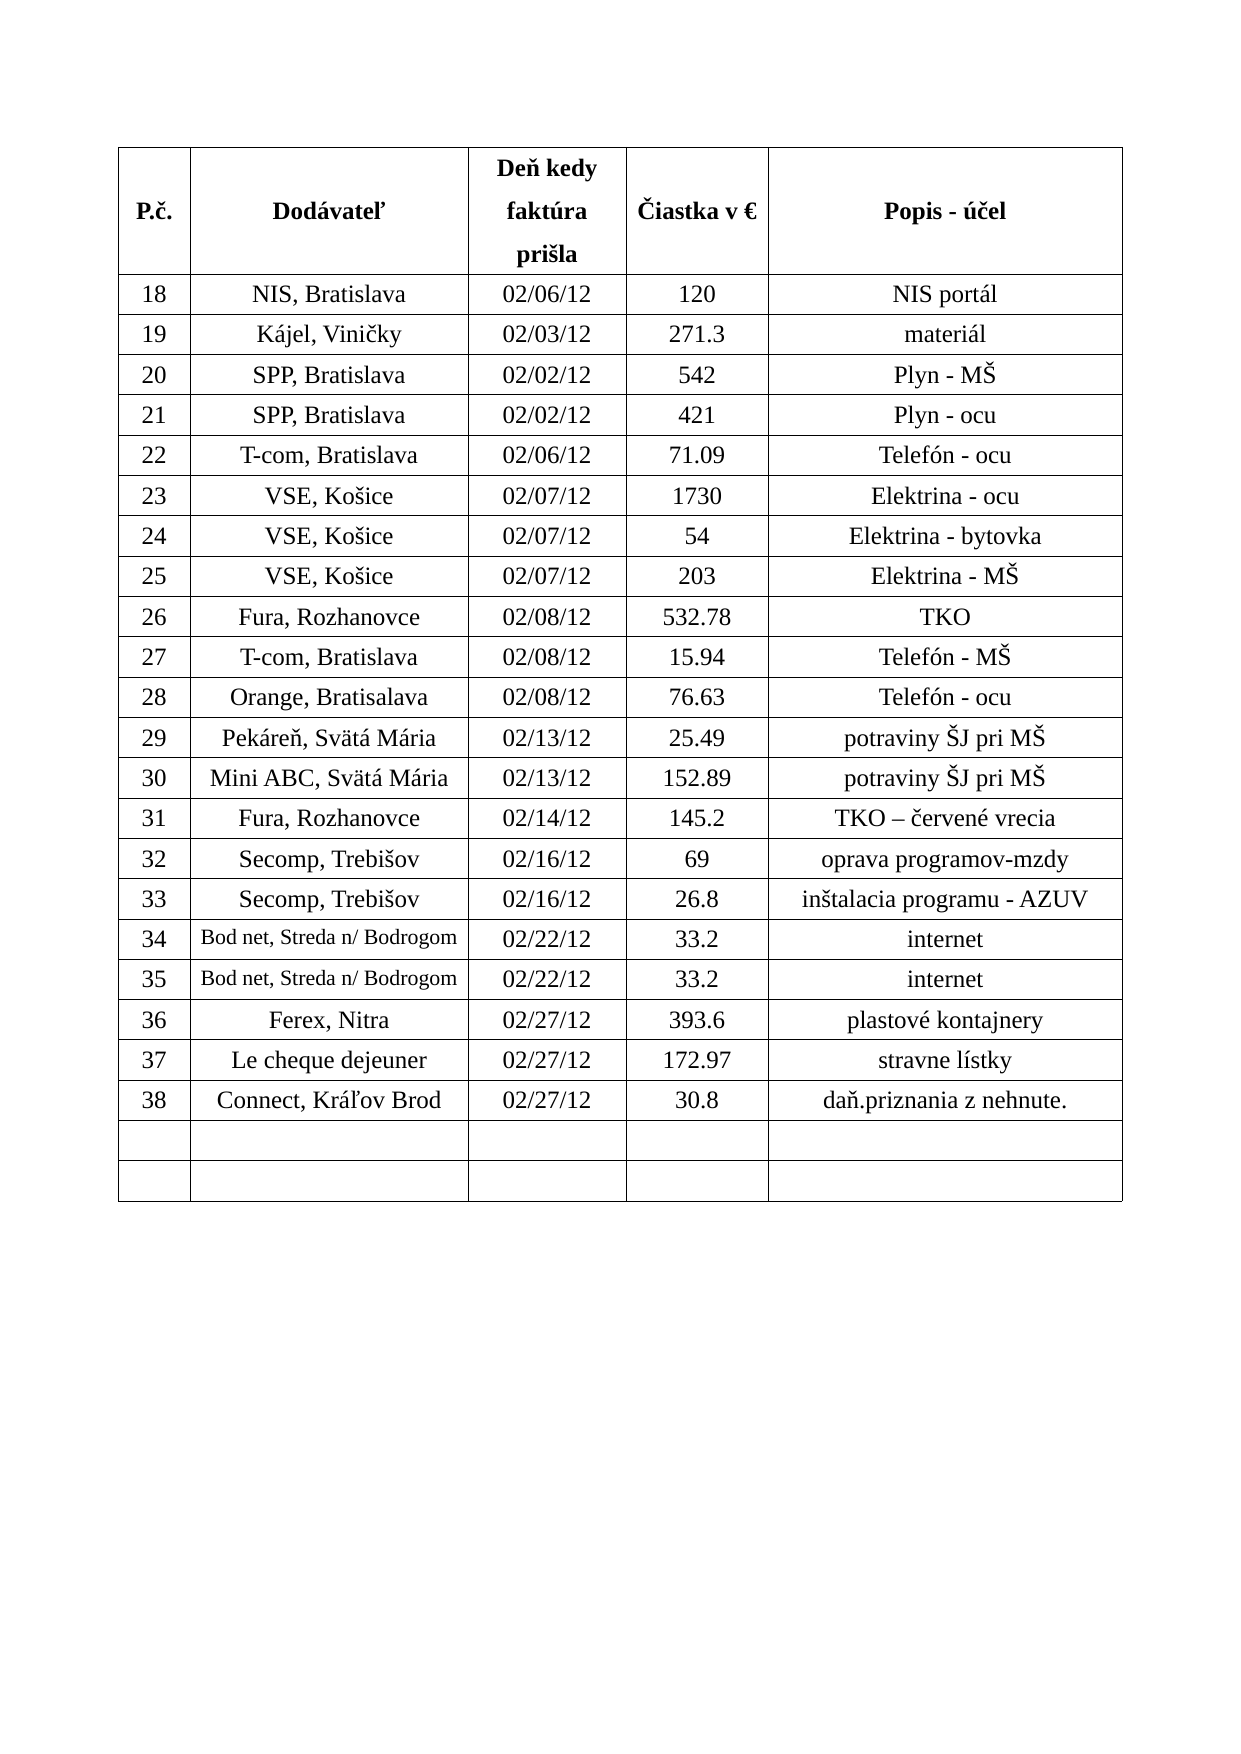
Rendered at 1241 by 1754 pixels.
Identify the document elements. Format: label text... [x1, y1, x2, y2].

table_cell Bod net, Streda n/ Bodrogom [191, 960, 468, 999]
table_cell 33,2 [627, 960, 768, 999]
table_cell potraviny ŠJ pri MŠ [769, 718, 1122, 757]
table_cell daň.priznania z nehnute. [769, 1081, 1122, 1120]
table_cell 36 [119, 1000, 190, 1039]
table_cell Elektrina - bytovka [769, 516, 1122, 556]
table_cell inštalacia programu - AZUV [769, 879, 1122, 918]
table_cell 22.02.12 [469, 920, 626, 959]
table_cell VSE, Košice [191, 516, 468, 556]
table_cell VSE, Košice [191, 557, 468, 596]
table_header Dodávateľ [191, 148, 468, 273]
table_cell 26,8 [627, 879, 768, 918]
table_cell SPP, Bratislava [191, 355, 468, 394]
table_cell Secomp, Trebišov [191, 879, 468, 918]
table_cell Elektrina - MŠ [769, 557, 1122, 596]
table_cell Telefón - ocu [769, 436, 1122, 475]
table_cell Fura, Rozhanovce [191, 799, 468, 838]
table_cell [469, 1121, 626, 1160]
table_cell Plyn - ocu [769, 395, 1122, 435]
table_cell 13.02.12 [469, 758, 626, 797]
table_cell 06.02.12 [469, 436, 626, 475]
table_cell [627, 1121, 768, 1160]
table_cell 172,97 [627, 1040, 768, 1080]
table_cell 08.02.12 [469, 597, 626, 636]
table_cell 31 [119, 799, 190, 838]
table_cell 271,3 [627, 315, 768, 354]
table_cell 25 [119, 557, 190, 596]
table_cell 30 [119, 758, 190, 797]
table_cell 16.02.12 [469, 839, 626, 878]
table_cell 21 [119, 395, 190, 435]
table_cell SPP, Bratislava [191, 395, 468, 435]
table_cell 13.02.12 [469, 718, 626, 757]
table_cell 54 [627, 516, 768, 556]
table_cell 203 [627, 557, 768, 596]
table_cell 27.02.12 [469, 1040, 626, 1080]
table_cell 02.02.12 [469, 355, 626, 394]
table_cell Bod net, Streda n/ Bodrogom [191, 920, 468, 959]
table_cell 07.02.12 [469, 557, 626, 596]
table_cell 15,94 [627, 637, 768, 677]
table_cell 120 [627, 275, 768, 314]
table_cell T-com, Bratislava [191, 436, 468, 475]
table_cell [119, 1161, 190, 1201]
table_cell 07.02.12 [469, 476, 626, 515]
table_cell 37 [119, 1040, 190, 1080]
table_cell 71,09 [627, 436, 768, 475]
table_header P.č. [119, 148, 190, 273]
table_cell [191, 1121, 468, 1160]
table_cell internet [769, 920, 1122, 959]
table_cell VSE, Košice [191, 476, 468, 515]
table_cell 07.02.12 [469, 516, 626, 556]
table_cell [769, 1161, 1122, 1201]
table_cell 27 [119, 637, 190, 677]
table_cell plastové kontajnery [769, 1000, 1122, 1039]
table_header Popis - účel [769, 148, 1122, 273]
table_cell 30,8 [627, 1081, 768, 1120]
table_cell 33 [119, 879, 190, 918]
table_cell 38 [119, 1081, 190, 1120]
table_cell Secomp, Trebišov [191, 839, 468, 878]
table_cell Telefón - ocu [769, 678, 1122, 717]
table_cell 19 [119, 315, 190, 354]
table_cell oprava programov-mzdy [769, 839, 1122, 878]
table_cell [469, 1161, 626, 1201]
table_cell 18 [119, 275, 190, 314]
table_cell 34 [119, 920, 190, 959]
table_cell 25,49 [627, 718, 768, 757]
table_cell Plyn - MŠ [769, 355, 1122, 394]
table_cell 16.02.12 [469, 879, 626, 918]
table_cell Le cheque dejeuner [191, 1040, 468, 1080]
table_cell 20 [119, 355, 190, 394]
table_cell 393,6 [627, 1000, 768, 1039]
table_cell 532,78 [627, 597, 768, 636]
table_cell 27.02.12 [469, 1081, 626, 1120]
table_cell 22 [119, 436, 190, 475]
table_cell 08.02.12 [469, 678, 626, 717]
table_cell [627, 1161, 768, 1201]
table_cell internet [769, 960, 1122, 999]
table_cell TKO [769, 597, 1122, 636]
table_header Deň kedy faktúra prišla [469, 148, 626, 273]
table_cell 24 [119, 516, 190, 556]
table_cell Pekáreň, Svätá Mária [191, 718, 468, 757]
table_cell Fura, Rozhanovce [191, 597, 468, 636]
table_cell TKO – červené vrecia [769, 799, 1122, 838]
table_cell Telefón - MŠ [769, 637, 1122, 677]
table_cell NIS, Bratislava [191, 275, 468, 314]
table_cell Ferex, Nitra [191, 1000, 468, 1039]
table_cell 152,89 [627, 758, 768, 797]
table_cell Kájel, Viničky [191, 315, 468, 354]
table_cell 06.02.12 [469, 275, 626, 314]
table_header Čiastka v € [627, 148, 768, 273]
table_cell 35 [119, 960, 190, 999]
table_cell Mini ABC, Svätá Mária [191, 758, 468, 797]
table_cell 28 [119, 678, 190, 717]
table_cell Orange, Bratisalava [191, 678, 468, 717]
table_cell 69 [627, 839, 768, 878]
table_cell 02.02.12 [469, 395, 626, 435]
table_cell 22.02.12 [469, 960, 626, 999]
table_cell 145,2 [627, 799, 768, 838]
table_cell [119, 1121, 190, 1160]
table_cell 14.02.12 [469, 799, 626, 838]
table_cell materiál [769, 315, 1122, 354]
table_cell 03.02.12 [469, 315, 626, 354]
table_cell 08.02.12 [469, 637, 626, 677]
table_cell [769, 1121, 1122, 1160]
table_cell 26 [119, 597, 190, 636]
table_cell 23 [119, 476, 190, 515]
table_cell 32 [119, 839, 190, 878]
table_cell Connect, Kráľov Brod [191, 1081, 468, 1120]
table_cell 1730 [627, 476, 768, 515]
table_cell 76,63 [627, 678, 768, 717]
table_cell 33,2 [627, 920, 768, 959]
table_cell T-com, Bratislava [191, 637, 468, 677]
table_cell potraviny ŠJ pri MŠ [769, 758, 1122, 797]
table_cell 421 [627, 395, 768, 435]
table_cell 29 [119, 718, 190, 757]
table_cell NIS portál [769, 275, 1122, 314]
table_cell 542 [627, 355, 768, 394]
table_cell stravne lístky [769, 1040, 1122, 1080]
table_cell Elektrina - ocu [769, 476, 1122, 515]
table_cell 27.02.12 [469, 1000, 626, 1039]
table_cell [191, 1161, 468, 1201]
